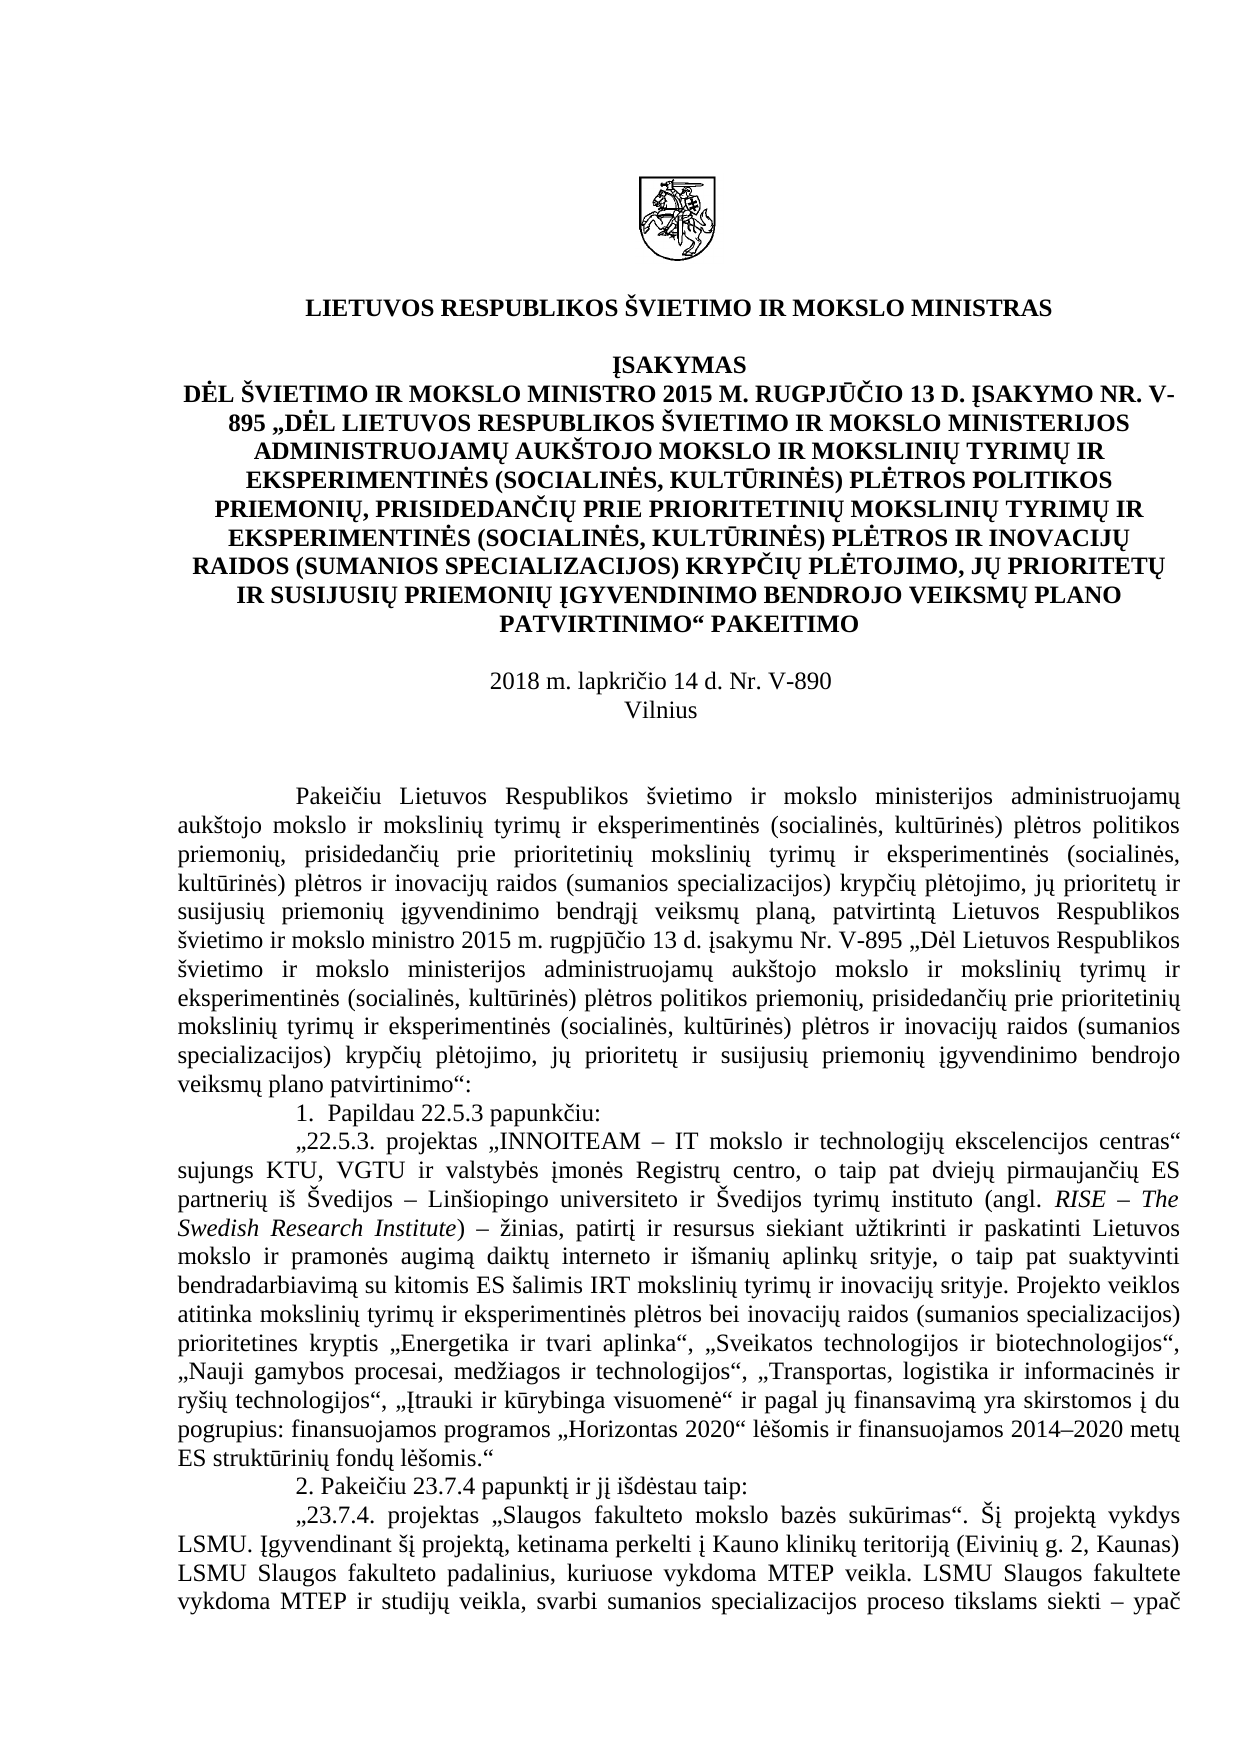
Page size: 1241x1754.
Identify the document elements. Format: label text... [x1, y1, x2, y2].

text 2. Pakeičiu 23.7.4 papunktį ir jį išdėstau taip: [177, 1471, 1181, 1500]
text 2018 m. lapkričio 14 d. Nr. V-890 [177, 666, 1144, 695]
text 1. Papildau 22.5.3 papunkčiu: [177, 1098, 1181, 1126]
text „22.5.3. projektas „INNOITEAM – IT mokslo ir technologijų ekscelencijos centras“ sujungs KTU, VGTU ir valstybės įmonės Registrų centro, o taip pat dviejų pirmaujančių ES partnerių iš Švedijos – Linšiopingo universiteto ir Švedijos tyrimų instituto (angl. RISE – The Swedish Research Institute) – žinias, patirtį ir resursus siekiant užtikrinti ir paskatinti Lietuvos mokslo ir pramonės augimą daiktų interneto ir išmanių aplinkų srityje, o taip pat suaktyvinti bendradarbiavimą su kitomis ES šalimis IRT mokslinių tyrimų ir inovacijų srityje. Projekto veiklos atitinka mokslinių tyrimų ir eksperimentinės plėtros bei inovacijų raidos (sumanios specializacijos) prioritetines kryptis „Energetika ir tvari aplinka“, „Sveikatos technologijos ir biotechnologijos“, „Nauji gamybos procesai, medžiagos ir technologijos“, „Transportas, logistika ir informacinės ir ryšių technologijos“, „Įtrauki ir kūrybinga visuomenė“ ir pagal jų finansavimą yra skirstomos į du pogrupius: finansuojamos programos „Horizontas 2020“ lėšomis ir finansuojamos 2014–2020 metų ES struktūrinių fondų lėšomis.“ [177, 1126, 1181, 1471]
text ĮSAKYMAS [177, 350, 1181, 379]
text LIETUVOS RESPUBLIKOS ŠVIETIMO IR MOKSLO MINISTRAS [177, 293, 1181, 321]
text Vilnius [177, 695, 1144, 724]
text DĖL ŠVIETIMO IR MOKSLO MINISTRO 2015 M. RUGPJŪČIO 13 D. ĮSAKYMO NR. V-895 „DĖL LIETUVOS RESPUBLIKOS ŠVIETIMO IR MOKSLO MINISTERIJOS ADMINISTRUOJAMŲ AUKŠTOJO MOKSLO IR MOKSLINIŲ TYRIMŲ IR EKSPERIMENTINĖS (SOCIALINĖS, KULTŪRINĖS) PLĖTROS POLITIKOS PRIEMONIŲ, PRISIDEDANČIŲ PRIE PRIORITETINIŲ MOKSLINIŲ TYRIMŲ IR EKSPERIMENTINĖS (SOCIALINĖS, KULTŪRINĖS) PLĖTROS IR INOVACIJŲ RAIDOS (SUMANIOS SPECIALIZACIJOS) KRYPČIŲ PLĖTOJIMO, JŲ PRIORITETŲ IR SUSIJUSIŲ PRIEMONIŲ ĮGYVENDINIMO BENDROJO VEIKSMŲ PLANO PATVIRTINIMO“ PAKEITIMO [177, 379, 1181, 638]
text Pakeičiu Lietuvos Respublikos švietimo ir mokslo ministerijos administruojamų aukštojo mokslo ir mokslinių tyrimų ir eksperimentinės (socialinės, kultūrinės) plėtros politikos priemonių, prisidedančių prie prioritetinių mokslinių tyrimų ir eksperimentinės (socialinės, kultūrinės) plėtros ir inovacijų raidos (sumanios specializacijos) krypčių plėtojimo, jų prioritetų ir susijusių priemonių įgyvendinimo bendrąjį veiksmų planą, patvirtintą Lietuvos Respublikos švietimo ir mokslo ministro 2015 m. rugpjūčio 13 d. įsakymu Nr. V-895 „Dėl Lietuvos Respublikos švietimo ir mokslo ministerijos administruojamų aukštojo mokslo ir mokslinių tyrimų ir eksperimentinės (socialinės, kultūrinės) plėtros politikos priemonių, prisidedančių prie prioritetinių mokslinių tyrimų ir eksperimentinės (socialinės, kultūrinės) plėtros ir inovacijų raidos (sumanios specializacijos) krypčių plėtojimo, jų prioritetų ir susijusių priemonių įgyvendinimo bendrojo veiksmų plano patvirtinimo“: [177, 781, 1181, 1098]
text „23.7.4. projektas „Slaugos fakulteto mokslo bazės sukūrimas“. Šį projektą vykdys LSMU. Įgyvendinant šį projektą, ketinama perkelti į Kauno klinikų teritoriją (Eivinių g. 2, Kaunas) LSMU Slaugos fakulteto padalinius, kuriuose vykdoma MTEP veikla. LSMU Slaugos fakultete vykdoma MTEP ir studijų veikla, svarbi sumanios specializacijos proceso tikslams siekti – ypač [177, 1500, 1181, 1615]
